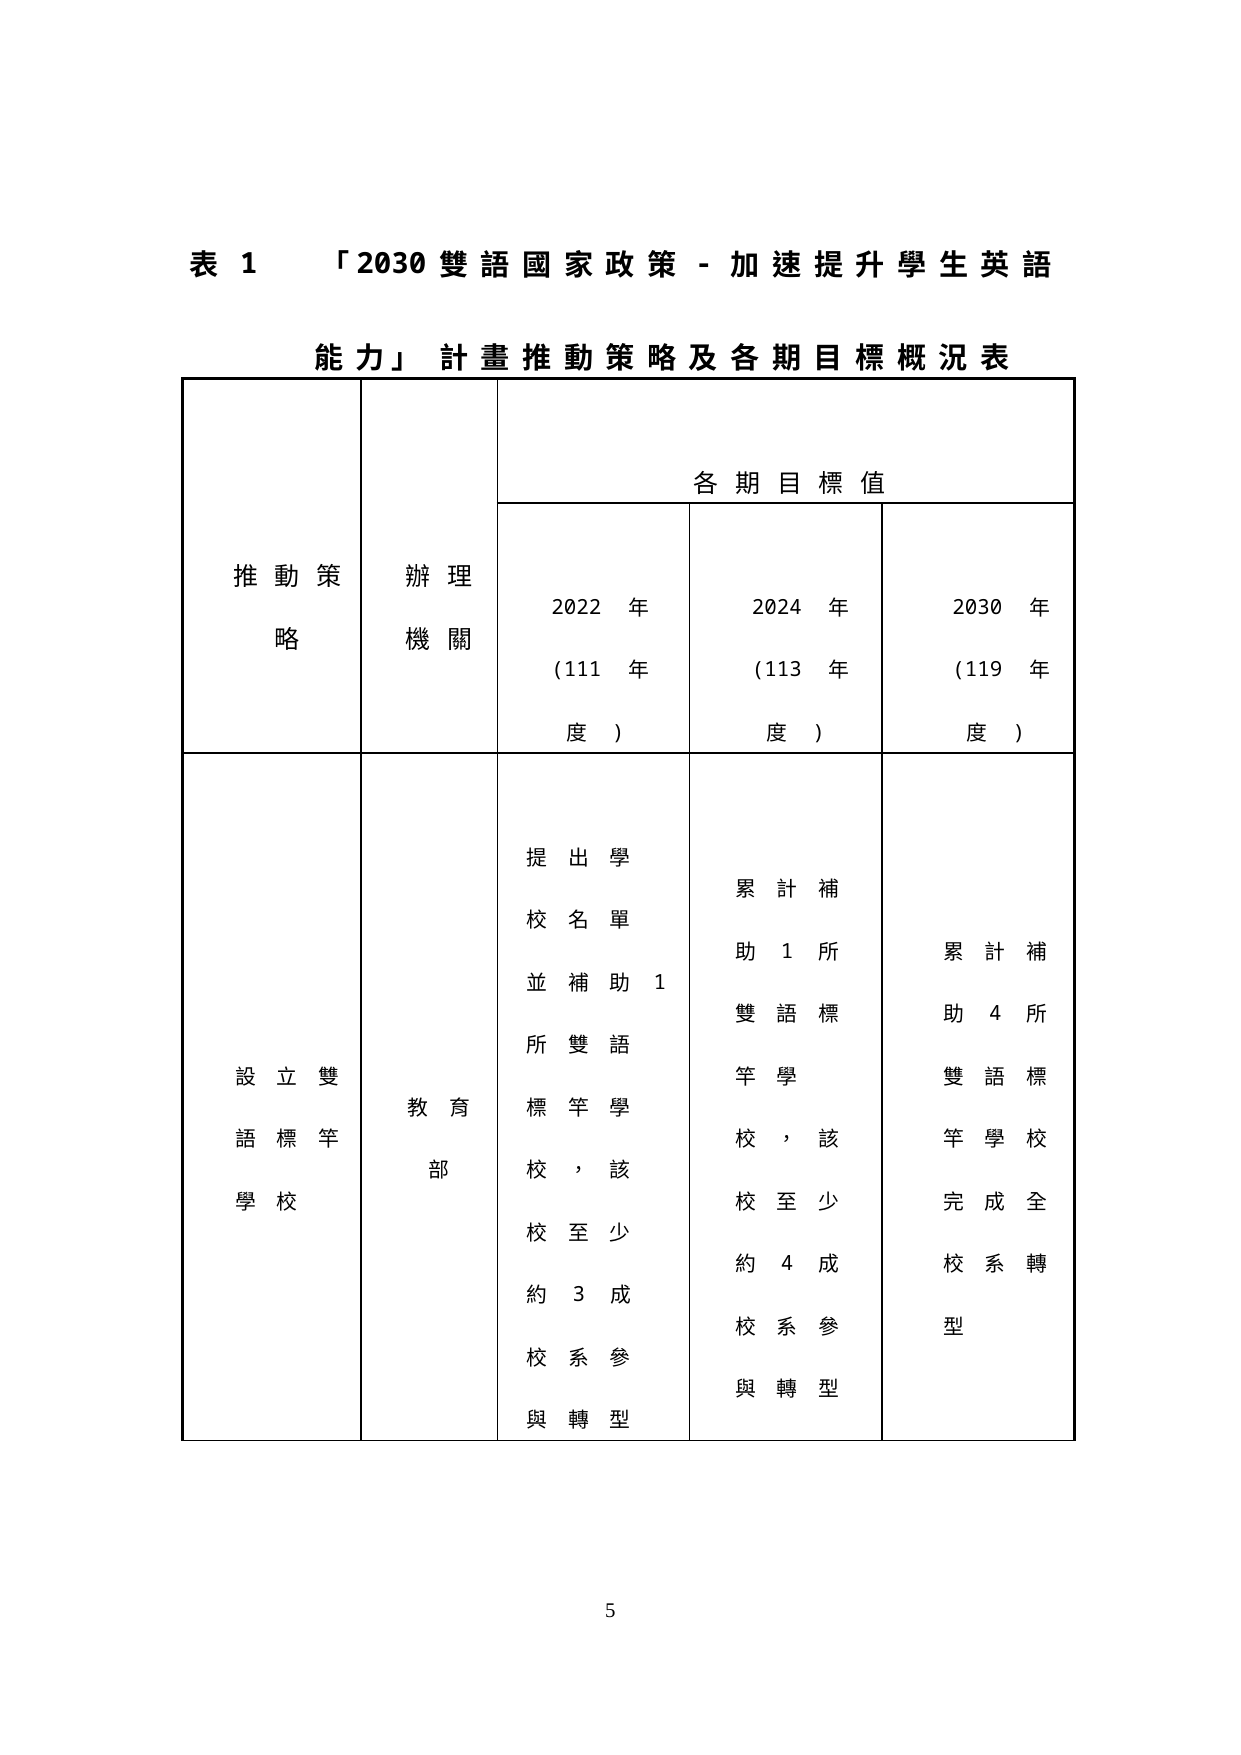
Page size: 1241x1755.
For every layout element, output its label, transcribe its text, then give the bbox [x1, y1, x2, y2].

text 表1 「2030雙語國家政策-加速提升學生英語能力」計畫推動策略及各期目標概況表 [180, 189, 1058, 377]
table_cell 2024年(113年度) [690, 504, 881, 752]
table_cell 累計補助4所雙語標竿學校完成全校系轉型 [883, 754, 1073, 1439]
table_cell 設立雙語標竿學校 [184, 754, 360, 1439]
table_header 推動策略 [184, 380, 360, 752]
table_header 各期目標值 [498, 380, 1073, 502]
table_cell 提出學校名單並補助1所雙語標竿學校，該校至少約3成校系參與轉型 [498, 754, 689, 1439]
table_header 辦理機關 [362, 380, 497, 752]
table_cell 2030年(119年度) [883, 504, 1073, 752]
table_cell 累計補助1所雙語標竿學校，該校至少約4成校系參與轉型 [690, 754, 881, 1439]
table_cell 教育部 [362, 754, 497, 1439]
table_cell 2022年(111年度) [498, 504, 689, 752]
